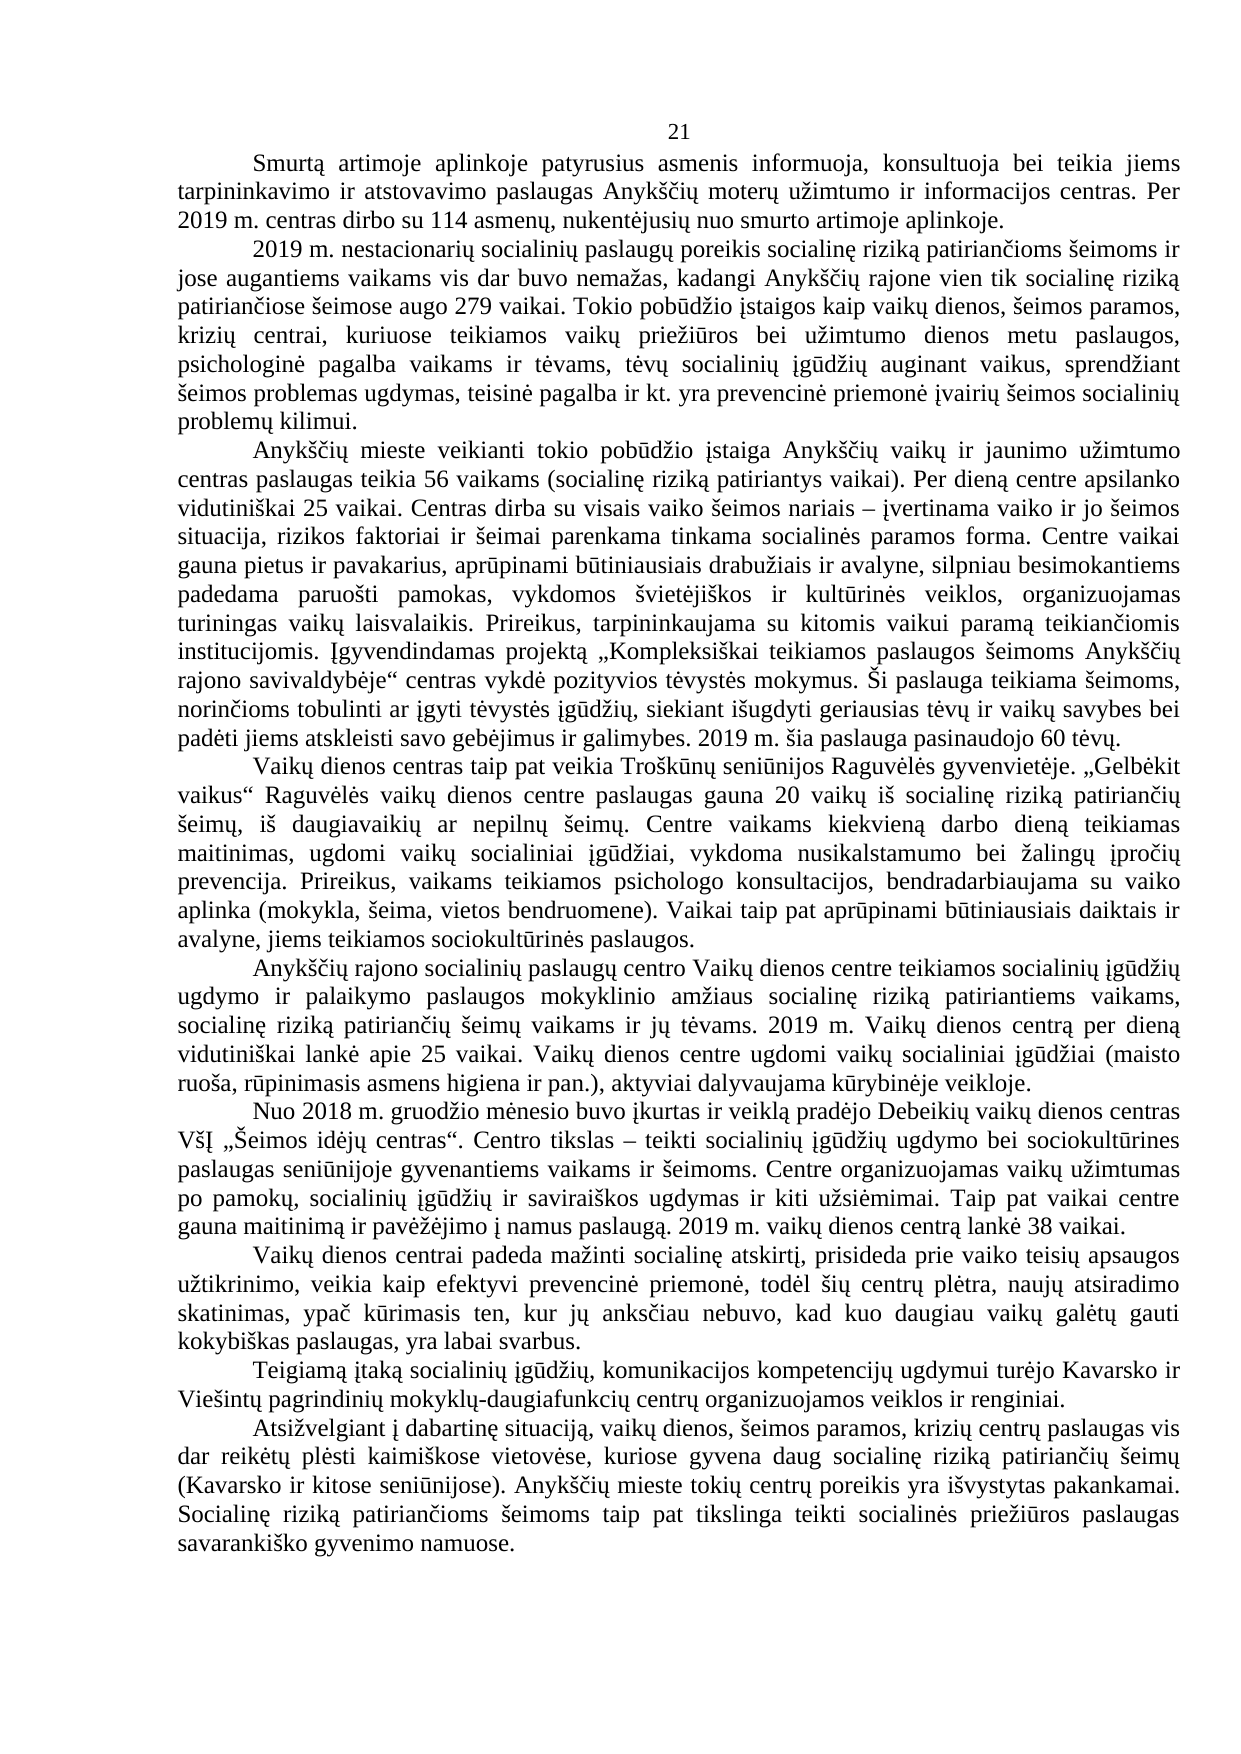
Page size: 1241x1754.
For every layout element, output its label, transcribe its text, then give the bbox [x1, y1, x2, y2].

text Vaikų dienos centras taip pat veikia Troškūnų seniūnijos Raguvėlės gyvenvietėje. „Gelbėkit vaikus“ Raguvėlės vaikų dienos centre paslaugas gauna 20 vaikų iš socialinę riziką patiriančių šeimų, iš daugiavaikių ar nepilnų šeimų. Centre vaikams kiekvieną darbo dieną teikiamas maitinimas, ugdomi vaikų socialiniai įgūdžiai, vykdoma nusikalstamumo bei žalingų įpročių prevencija. Prireikus, vaikams teikiamos psichologo konsultacijos, bendradarbiaujama su vaiko aplinka (mokykla, šeima, vietos bendruomene). Vaikai taip pat aprūpinami būtiniausiais daiktais ir avalyne, jiems teikiamos sociokultūrinės paslaugos. [177, 751, 1181, 953]
text Teigiamą įtaką socialinių įgūdžių, komunikacijos kompetencijų ugdymui turėjo Kavarsko ir Viešintų pagrindinių mokyklų-daugiafunkcių centrų organizuojamos veiklos ir renginiai. [177, 1355, 1181, 1413]
text Vaikų dienos centrai padeda mažinti socialinę atskirtį, prisideda prie vaiko teisių apsaugos užtikrinimo, veikia kaip efektyvi prevencinė priemonė, todėl šių centrų plėtra, naujų atsiradimo skatinimas, ypač kūrimasis ten, kur jų anksčiau nebuvo, kad kuo daugiau vaikų galėtų gauti kokybiškas paslaugas, yra labai svarbus. [177, 1240, 1181, 1355]
text Anykščių rajono socialinių paslaugų centro Vaikų dienos centre teikiamos socialinių įgūdžių ugdymo ir palaikymo paslaugos mokyklinio amžiaus socialinę riziką patiriantiems vaikams, socialinę riziką patiriančių šeimų vaikams ir jų tėvams. 2019 m. Vaikų dienos centrą per dieną vidutiniškai lankė apie 25 vaikai. Vaikų dienos centre ugdomi vaikų socialiniai įgūdžiai (maisto ruoša, rūpinimasis asmens higiena ir pan.), aktyviai dalyvaujama kūrybinėje veikloje. [177, 953, 1181, 1096]
text Nuo 2018 m. gruodžio mėnesio buvo įkurtas ir veiklą pradėjo Debeikių vaikų dienos centras VšĮ „Šeimos idėjų centras“. Centro tikslas – teikti socialinių įgūdžių ugdymo bei sociokultūrines paslaugas seniūnijoje gyvenantiems vaikams ir šeimoms. Centre organizuojamas vaikų užimtumas po pamokų, socialinių įgūdžių ir saviraiškos ugdymas ir kiti užsiėmimai. Taip pat vaikai centre gauna maitinimą ir pavėžėjimo į namus paslaugą. 2019 m. vaikų dienos centrą lankė 38 vaikai. [177, 1096, 1181, 1240]
text Smurtą artimoje aplinkoje patyrusius asmenis informuoja, konsultuoja bei teikia jiems tarpininkavimo ir atstovavimo paslaugas Anykščių moterų užimtumo ir informacijos centras. Per 2019 m. centras dirbo su 114 asmenų, nukentėjusių nuo smurto artimoje aplinkoje. [177, 148, 1181, 234]
text Atsižvelgiant į dabartinę situaciją, vaikų dienos, šeimos paramos, krizių centrų paslaugas vis dar reikėtų plėsti kaimiškose vietovėse, kuriose gyvena daug socialinę riziką patiriančių šeimų (Kavarsko ir kitose seniūnijose). Anykščių mieste tokių centrų poreikis yra išvystytas pakankamai. Socialinę riziką patiriančioms šeimoms taip pat tikslinga teikti socialinės priežiūros paslaugas savarankiško gyvenimo namuose. [177, 1413, 1181, 1556]
text 2019 m. nestacionarių socialinių paslaugų poreikis socialinę riziką patiriančioms šeimoms ir jose augantiems vaikams vis dar buvo nemažas, kadangi Anykščių rajone vien tik socialinę riziką patiriančiose šeimose augo 279 vaikai. Tokio pobūdžio įstaigos kaip vaikų dienos, šeimos paramos, krizių centrai, kuriuose teikiamos vaikų priežiūros bei užimtumo dienos metu paslaugos, psichologinė pagalba vaikams ir tėvams, tėvų socialinių įgūdžių auginant vaikus, sprendžiant šeimos problemas ugdymas, teisinė pagalba ir kt. yra prevencinė priemonė įvairių šeimos socialinių problemų kilimui. [177, 234, 1181, 435]
text Anykščių mieste veikianti tokio pobūdžio įstaiga Anykščių vaikų ir jaunimo užimtumo centras paslaugas teikia 56 vaikams (socialinę riziką patiriantys vaikai). Per dieną centre apsilanko vidutiniškai 25 vaikai. Centras dirba su visais vaiko šeimos nariais – įvertinama vaiko ir jo šeimos situacija, rizikos faktoriai ir šeimai parenkama tinkama socialinės paramos forma. Centre vaikai gauna pietus ir pavakarius, aprūpinami būtiniausiais drabužiais ir avalyne, silpniau besimokantiems padedama paruošti pamokas, vykdomos švietėjiškos ir kultūrinės veiklos, organizuojamas turiningas vaikų laisvalaikis. Prireikus, tarpininkaujama su kitomis vaikui paramą teikiančiomis institucijomis. Įgyvendindamas projektą „Kompleksiškai teikiamos paslaugos šeimoms Anykščių rajono savivaldybėje“ centras vykdė pozityvios tėvystės mokymus. Ši paslauga teikiama šeimoms, norinčioms tobulinti ar įgyti tėvystės įgūdžių, siekiant išugdyti geriausias tėvų ir vaikų savybes bei padėti jiems atskleisti savo gebėjimus ir galimybes. 2019 m. šia paslauga pasinaudojo 60 tėvų. [177, 435, 1181, 751]
